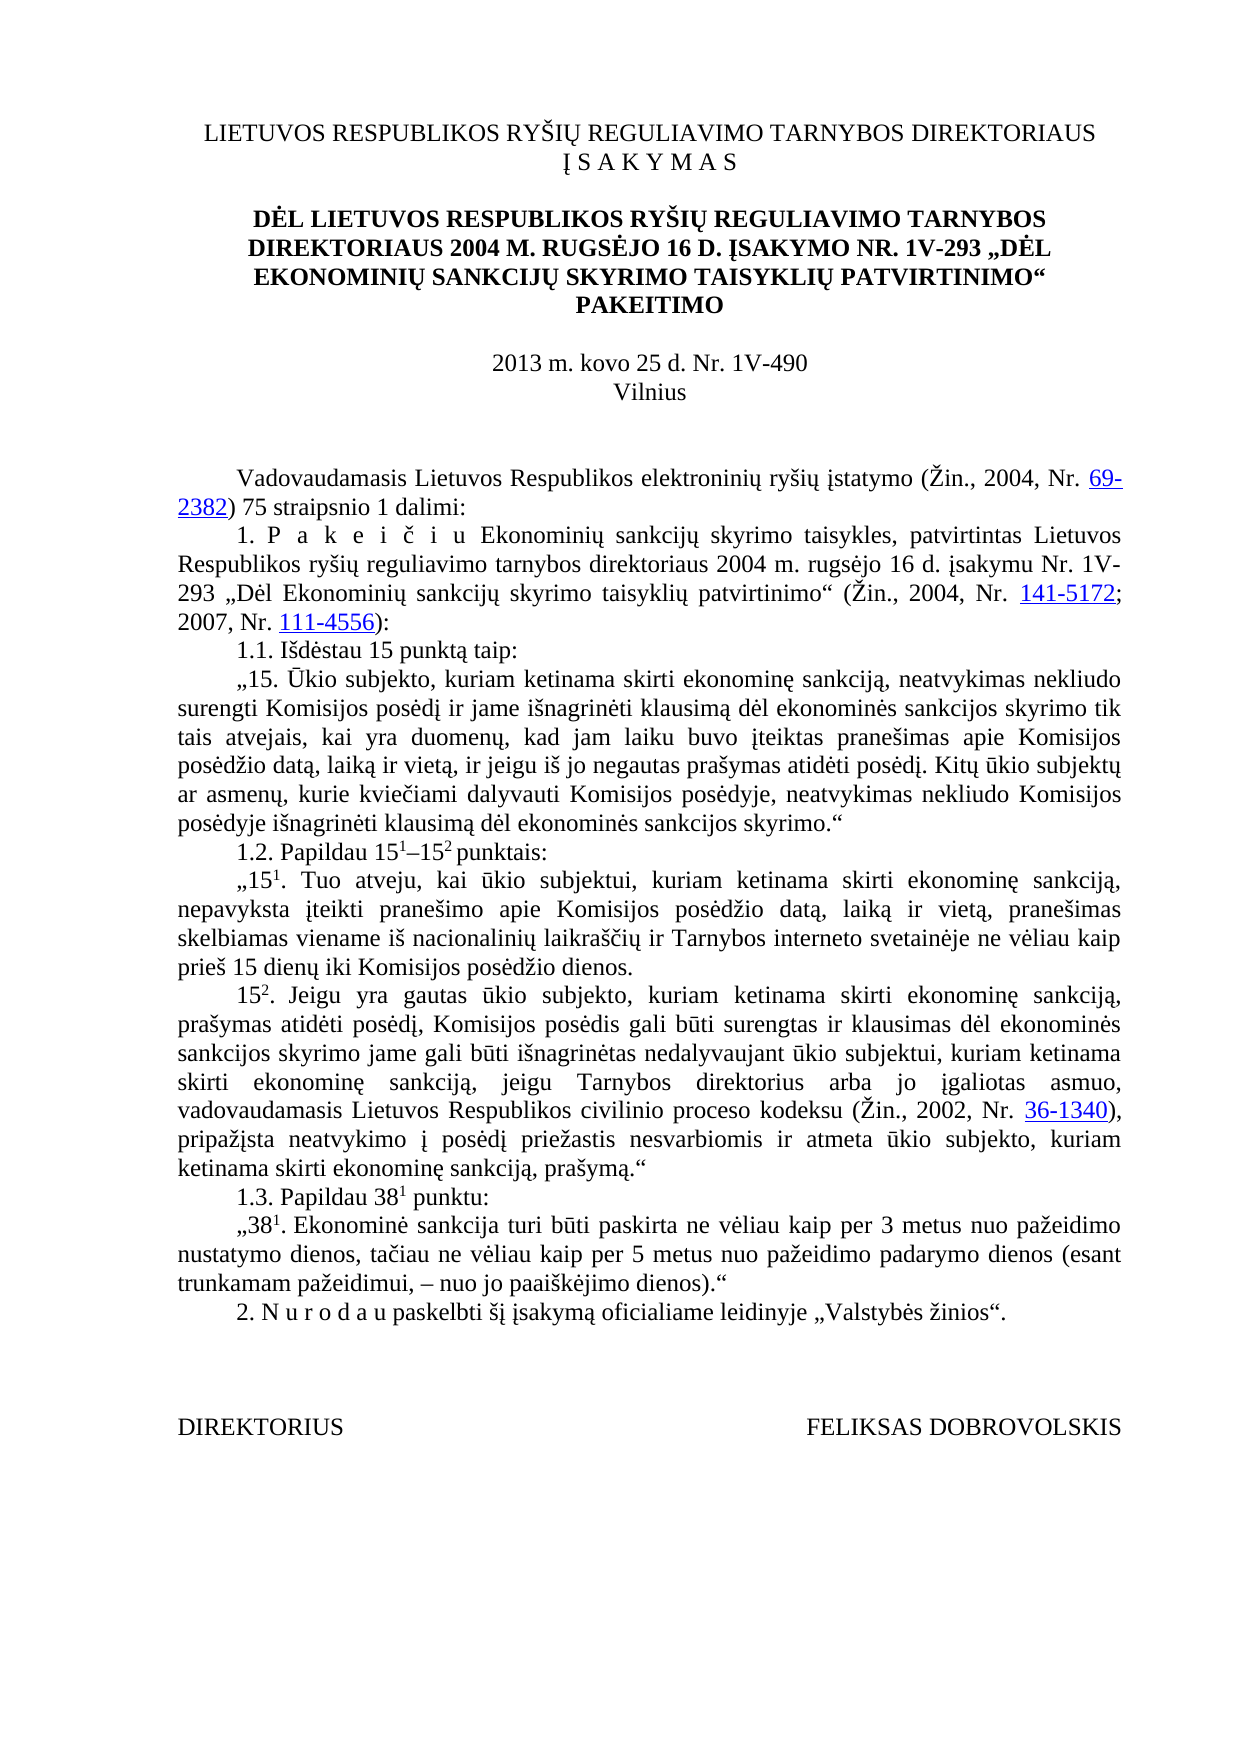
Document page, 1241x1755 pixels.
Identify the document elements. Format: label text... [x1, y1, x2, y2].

text 152. Jeigu yra gautas ūkio subjekto, kuriam ketinama skirti ekonominę sankciją, prašymas atidėti posėdį, Komisijos posėdis gali būti surengtas ir klausimas dėl ekonominės sankcijos skyrimo jame gali būti išnagrinėtas nedalyvaujant ūkio subjektui, kuriam ketinama skirti ekonominę sankciją, jeigu Tarnybos direktorius arba jo įgaliotas asmuo, vadovaudamasis Lietuvos Respublikos civilinio proceso kodeksu (Žin., 2002, Nr. 36-1340), pripažįsta neatvykimo į posėdį priežastis nesvarbiomis ir atmeta ūkio subjekto, kuriam ketinama skirti ekonominę sankciją, prašymą.“ [177, 981, 1122, 1182]
text 1.3. Papildau 381 punktu: [177, 1182, 1122, 1211]
text Į S A K Y M A S [177, 147, 1122, 176]
text Vilnius [177, 377, 1122, 406]
text DĖL LIETUVOS RESPUBLIKOS RYŠIŲ REGULIAVIMO TARNYBOS DIREKTORIAUS 2004 M. RUGSĖJO 16 D. ĮSAKYMO Nr. 1V-293 „DĖL EKONOMINIŲ SANKCIJŲ SKYRIMO TAISYKLIŲ PATVIRTINIMO“ PAKEITIMO [177, 204, 1122, 319]
text „151. Tuo atveju, kai ūkio subjektui, kuriam ketinama skirti ekonominę sankciją, nepavyksta įteikti pranešimo apie Komisijos posėdžio datą, laiką ir vietą, pranešimas skelbiamas viename iš nacionalinių laikraščių ir Tarnybos interneto svetainėje ne vėliau kaip prieš 15 dienų iki Komisijos posėdžio dienos. [177, 866, 1122, 981]
text 1.2. Papildau 151–152 punktais: [177, 837, 1122, 866]
text 1. P a k e i č i u Ekonominių sankcijų skyrimo taisykles, patvirtintas Lietuvos Respublikos ryšių reguliavimo tarnybos direktoriaus 2004 m. rugsėjo 16 d. įsakymu Nr. 1V-293 „Dėl Ekonominių sankcijų skyrimo taisyklių patvirtinimo“ (Žin., 2004, Nr. 141-5172; 2007, Nr. 111-4556): [177, 521, 1122, 636]
text 1.1. Išdėstau 15 punktą taip: [177, 636, 1122, 664]
text Direktorius Feliksas Dobrovolskis [177, 1412, 1122, 1441]
text LIETUVOS RESPUBLIKOS RYŠIŲ REGULIAVIMO TARNYBOS DIREKTORIAUS [177, 118, 1122, 147]
text Vadovaudamasis Lietuvos Respublikos elektroninių ryšių įstatymo (Žin., 2004, Nr. 69-2382) 75 straipsnio 1 dalimi: [177, 463, 1122, 521]
text „15. Ūkio subjekto, kuriam ketinama skirti ekonominę sankciją, neatvykimas nekliudo surengti Komisijos posėdį ir jame išnagrinėti klausimą dėl ekonominės sankcijos skyrimo tik tais atvejais, kai yra duomenų, kad jam laiku buvo įteiktas pranešimas apie Komisijos posėdžio datą, laiką ir vietą, ir jeigu iš jo negautas prašymas atidėti posėdį. Kitų ūkio subjektų ar asmenų, kurie kviečiami dalyvauti Komisijos posėdyje, neatvykimas nekliudo Komisijos posėdyje išnagrinėti klausimą dėl ekonominės sankcijos skyrimo.“ [177, 664, 1122, 837]
text 2013 m. kovo 25 d. Nr. 1V-490 [177, 348, 1122, 377]
text 2. N u r o d a u paskelbti šį įsakymą oficialiame leidinyje „Valstybės žinios“. [177, 1297, 1122, 1326]
text „381. Ekonominė sankcija turi būti paskirta ne vėliau kaip per 3 metus nuo pažeidimo nustatymo dienos, tačiau ne vėliau kaip per 5 metus nuo pažeidimo padarymo dienos (esant trunkamam pažeidimui, – nuo jo paaiškėjimo dienos).“ [177, 1211, 1122, 1297]
